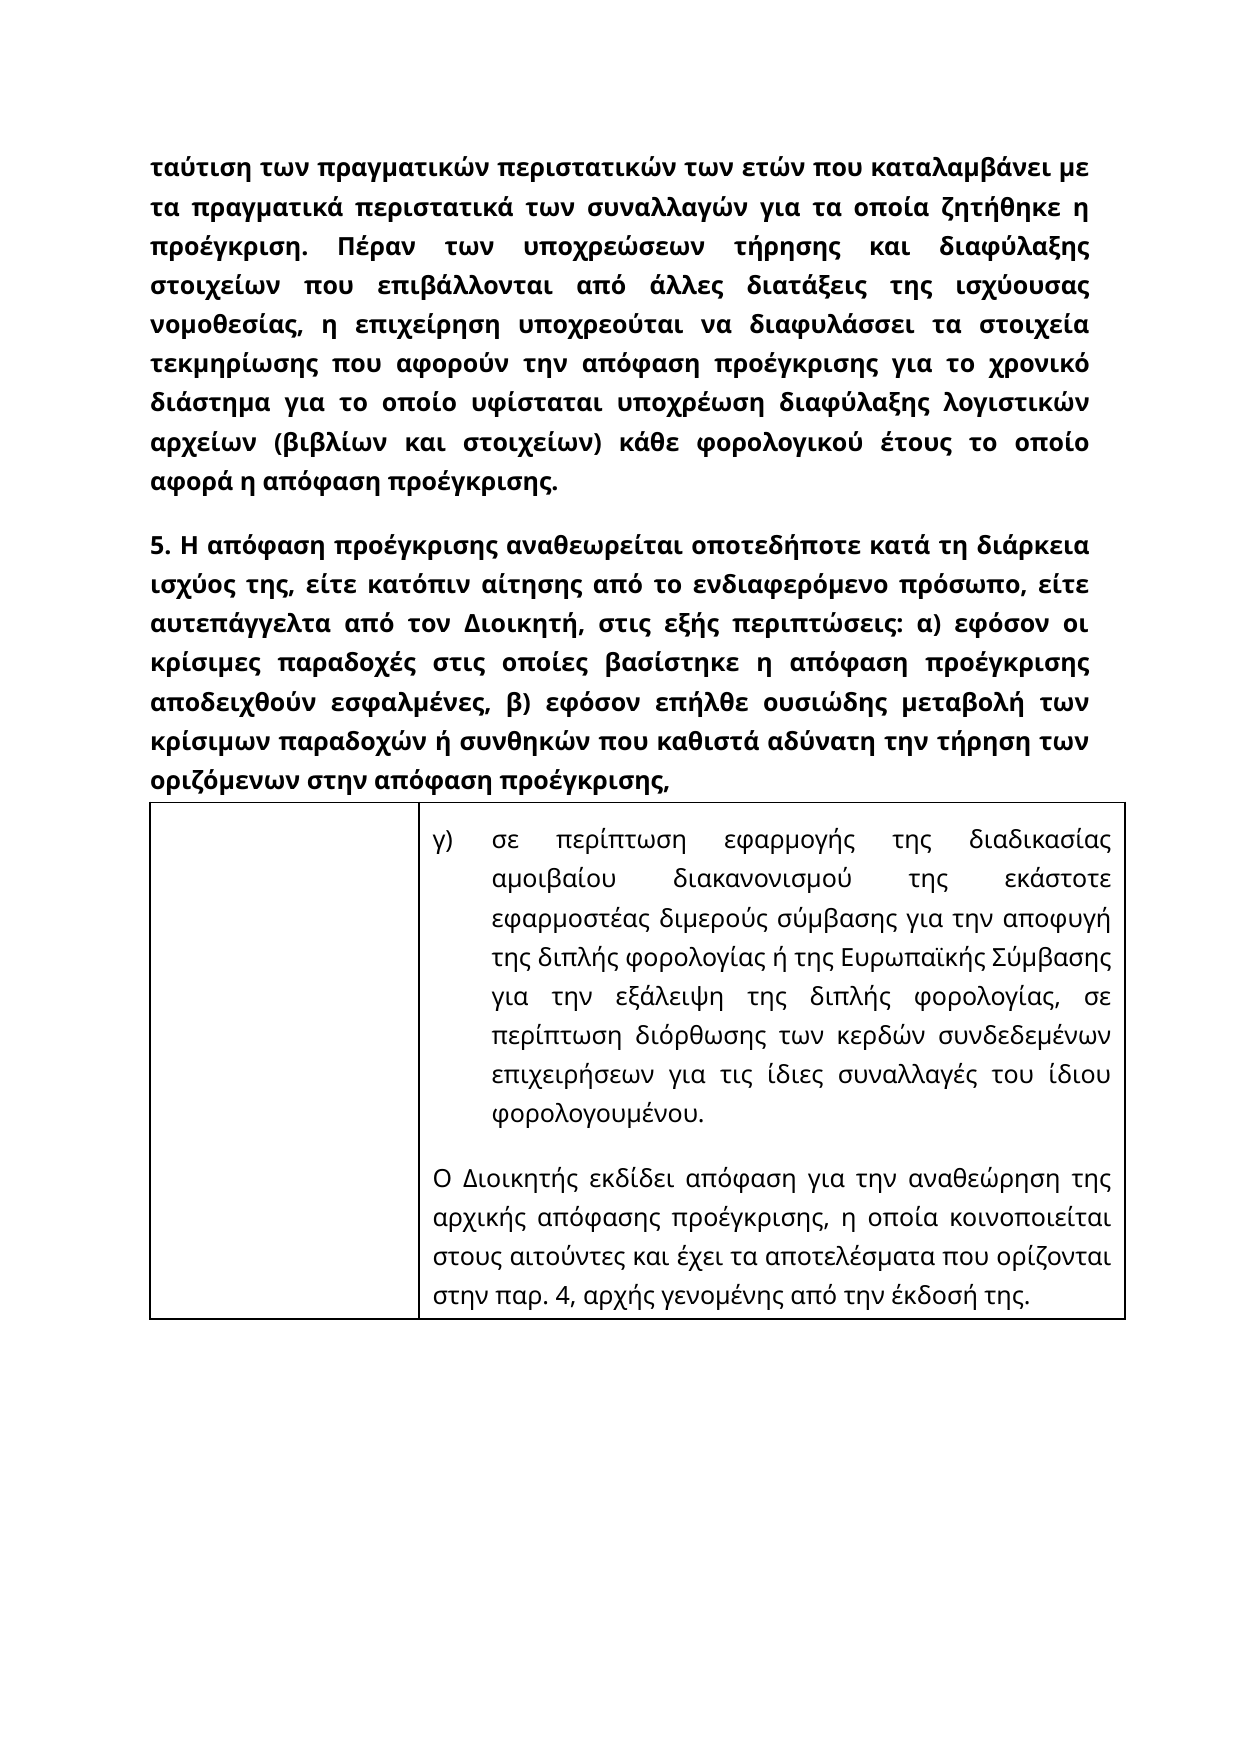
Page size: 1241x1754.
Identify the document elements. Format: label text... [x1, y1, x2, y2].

text ταύτιση των πραγματικών περιστατικών των ετών που καταλαμβάνει με τα πραγματικά περιστατικά των συναλλαγών για τα οποία ζητήθηκε η προέγκριση. Πέραν των υποχρεώσεων τήρησης και διαφύλαξης στοιχείων που επιβάλλονται από άλλες διατάξεις της ισχύουσας νομοθεσίας, η επιχείρηση υποχρεούται να διαφυλάσσει τα στοιχεία τεκμηρίωσης που αφορούν την απόφαση προέγκρισης για το χρονικό διάστημα για το οποίο υφίσταται υποχρέωση διαφύλαξης λογιστικών αρχείων (βιβλίων και στοιχείων) κάθε φορολογικού έτους το οποίο αφορά η απόφαση προέγκρισης. [150, 150, 1090, 497]
table_header [151, 803, 418, 1318]
text 5. Η απόφαση προέγκρισης αναθεωρείται οποτεδήποτε κατά τη διάρκεια ισχύος της, είτε κατόπιν αίτησης από το ενδιαφερόμενο πρόσωπο, είτε αυτεπάγγελτα από τον Διοικητή, στις εξής περιπτώσεις: α) εφόσον οι κρίσιμες παραδοχές στις οποίες βασίστηκε η απόφαση προέγκρισης αποδειχθούν εσφαλμένες, β) εφόσον επήλθε ουσιώδης μεταβολή των κρίσιμων παραδοχών ή συνθηκών που καθιστά αδύνατη την τήρηση των οριζόμενων στην απόφαση προέγκρισης, [150, 527, 1090, 797]
table_header γ) σε περίπτωση εφαρμογής της διαδικασίας αμοιβαίου διακανονισμού της εκάστοτε εφαρμοστέας διμερούς σύμβασης για την αποφυγή της διπλής φορολογίας ή της Ευρωπαϊκής Σύμβασης για την εξάλειψη της διπλής φορολογίας, σε περίπτωση διόρθωσης των κερδών συνδεδεμένων επιχειρήσεων για τις ίδιες συναλλαγές του ίδιου φορολογουμένου. Ο Διοικητής εκδίδει απόφαση για την αναθεώρηση της αρχικής απόφασης προέγκρισης, η οποία κοινοποιείται στους αιτούντες και έχει τα αποτελέσματα που ορίζονται στην παρ. 4, αρχής γενομένης από την έκδοσή της. [420, 803, 1124, 1318]
